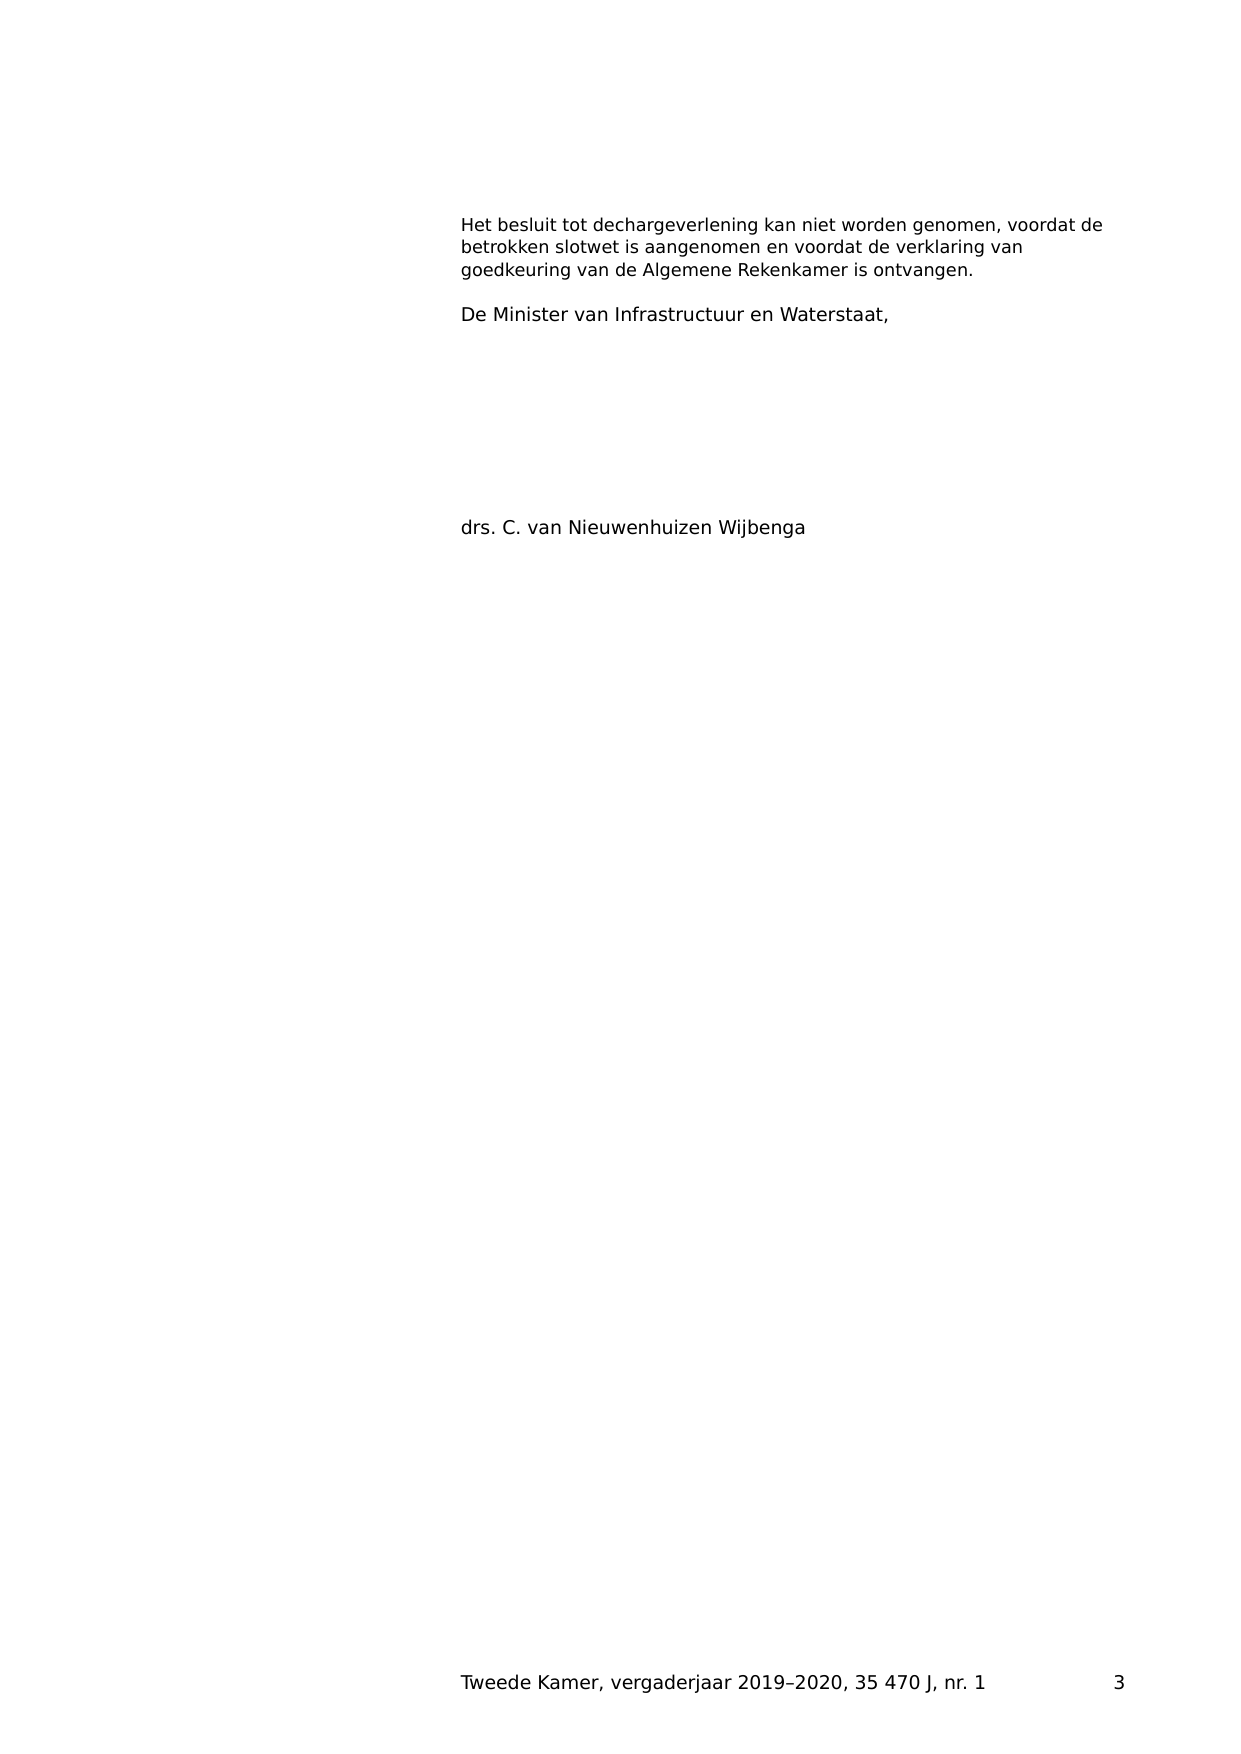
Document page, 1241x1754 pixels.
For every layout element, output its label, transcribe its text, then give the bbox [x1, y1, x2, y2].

text Het besluit tot dechargeverlening kan niet worden genomen, voordat de betrokken slotwet is aangenomen en voordat de verklaring van goedkeuring van de Algemene Rekenkamer is ontvangen. [461, 213, 1125, 281]
text De Minister van Infrastructuur en Waterstaat, [461, 304, 1125, 326]
text drs. C. van Nieuwenhuizen Wijbenga [461, 517, 1125, 539]
